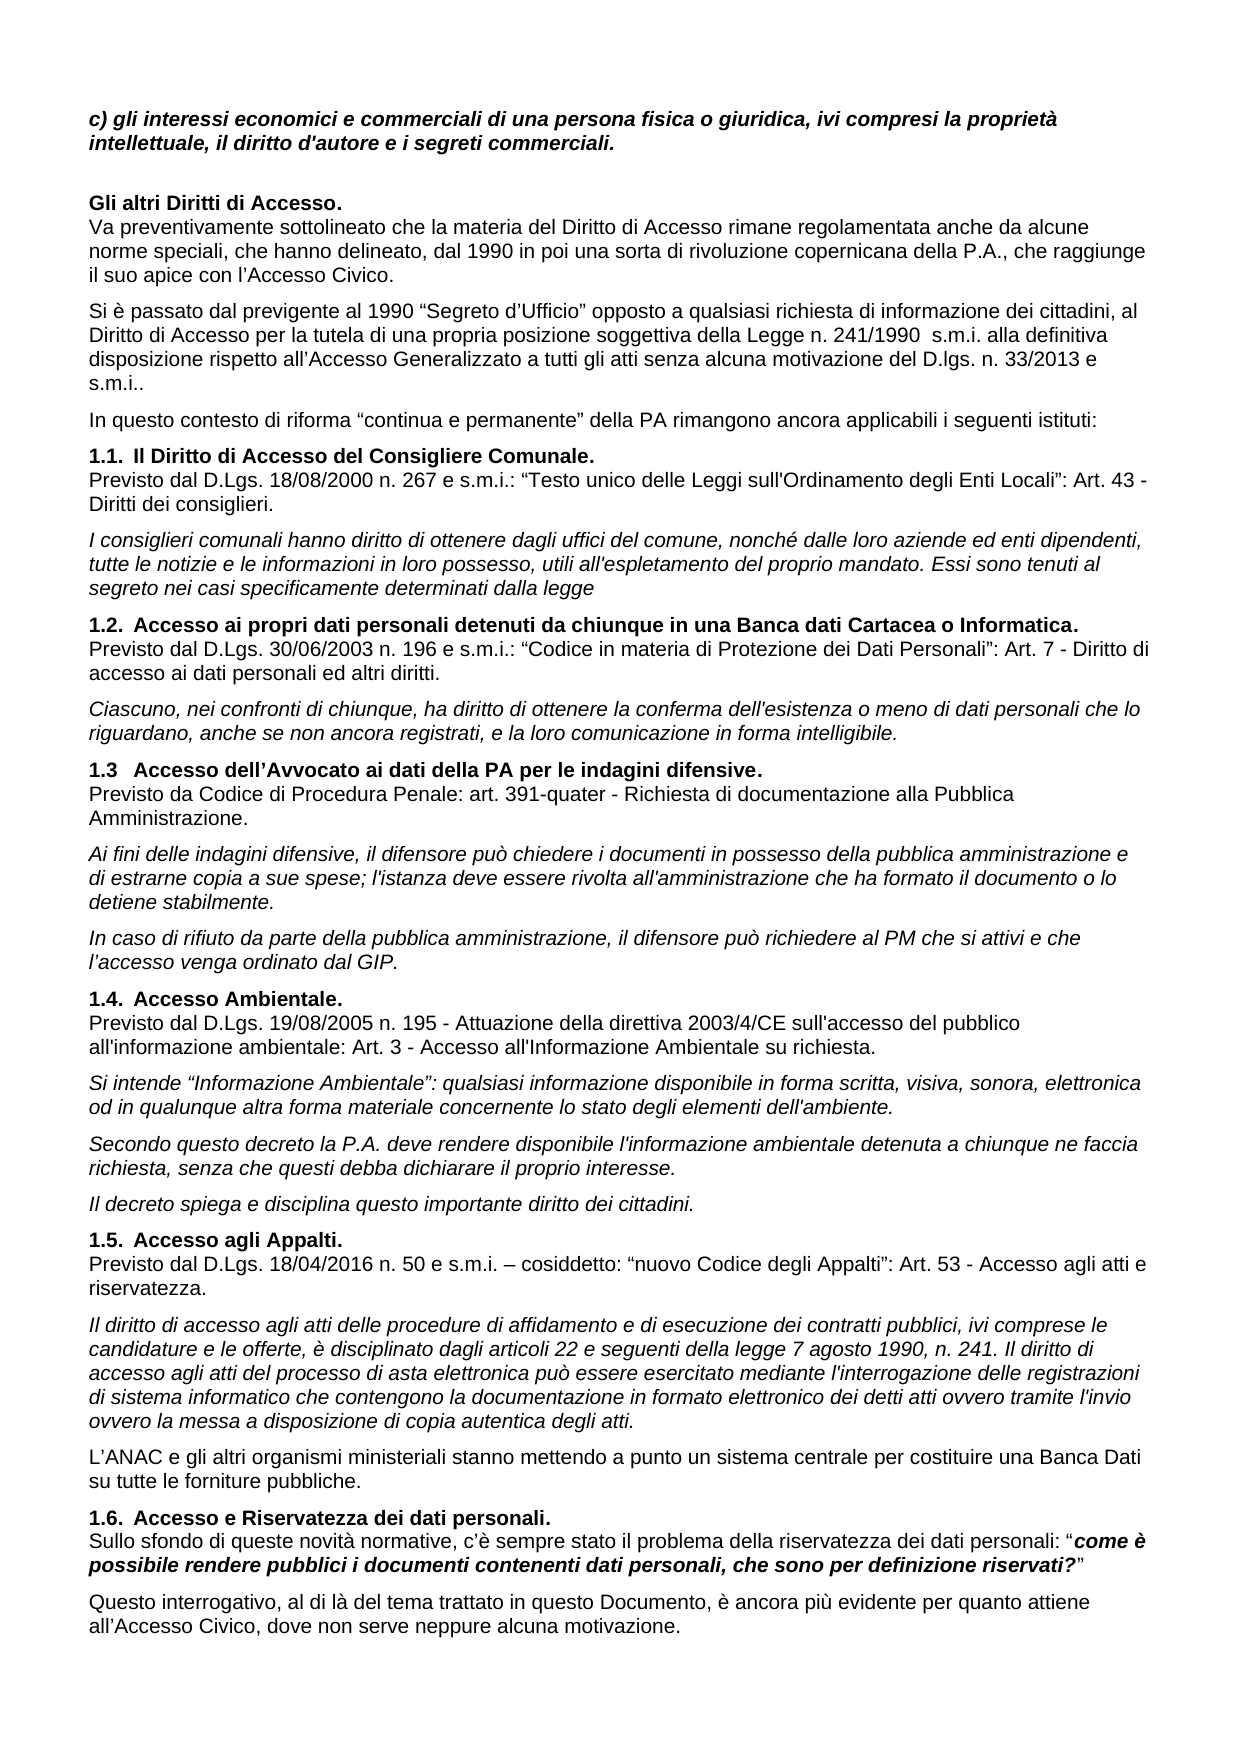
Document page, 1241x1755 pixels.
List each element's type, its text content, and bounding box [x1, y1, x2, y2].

subtitle 1.1. Il Diritto di Accesso del Consigliere Comunale. [89, 444, 1137, 468]
subtitle 1.2. Accesso ai propri dati personali detenuti da chiunque in una Banca dati Cartacea o Informatica. [89, 613, 1137, 637]
text L’ANAC e gli altri organismi ministeriali stanno mettendo a punto un sistema centrale per costituire una Banca Dati su tutte le forniture pubbliche. [89, 1445, 1152, 1493]
subtitle 1.5. Accesso agli Appalti. [89, 1228, 1137, 1252]
text Previsto dal D.Lgs. 19/08/2005 n. 195 - Attuazione della direttiva 2003/4/CE sull'accesso del pubblico all'informazione ambientale: Art. 3 - Accesso all'Informazione Ambientale su richiesta. [89, 1011, 1152, 1058]
text Secondo questo decreto la P.A. deve rendere disponibile l'informazione ambientale detenuta a chiunque ne faccia richiesta, senza che questi debba dichiarare il proprio interesse. [89, 1131, 1152, 1179]
text Si è passato dal previgente al 1990 “Segreto d’Ufficio” opposto a qualsiasi richiesta di informazione dei cittadini, al Diritto di Accesso per la tutela di una propria posizione soggettiva della Legge n. 241/1990 s.m.i. alla definitiva disposizione rispetto all’Accesso Generalizzato a tutti gli atti senza alcuna motivazione del D.lgs. n. 33/2013 e s.m.i.. [89, 299, 1152, 395]
text Va preventivamente sottolineato che la materia del Diritto di Accesso rimane regolamentata anche da alcune norme speciali, che hanno delineato, dal 1990 in poi una sorta di rivoluzione copernicana della P.A., che raggiunge il suo apice con l’Accesso Civico. [89, 215, 1152, 287]
text Sullo sfondo di queste novità normative, c’è sempre stato il problema della riservatezza dei dati personali: “come è possibile rendere pubblici i documenti contenenti dati personali, che sono per definizione riservati?” [89, 1529, 1152, 1577]
subtitle 1.3 Accesso dell’Avvocato ai dati della PA per le indagini difensive. [89, 757, 1137, 781]
text In questo contesto di riforma “continua e permanente” della PA rimangono ancora applicabili i seguenti istituti: [89, 407, 1152, 431]
text Previsto dal D.Lgs. 18/08/2000 n. 267 e s.m.i.: “Testo unico delle Leggi sull'Ordinamento degli Enti Locali”: Art. 43 - Diritti dei consiglieri. [89, 468, 1152, 516]
text Si intende “Informazione Ambientale”: qualsiasi informazione disponibile in forma scritta, visiva, sonora, elettronica od in qualunque altra forma materiale concernente lo stato degli elementi dell'ambiente. [89, 1071, 1152, 1119]
text Ciascuno, nei confronti di chiunque, ha diritto di ottenere la conferma dell'esistenza o meno di dati personali che lo riguardano, anche se non ancora registrati, e la loro comunicazione in forma intelligibile. [89, 697, 1152, 745]
text Previsto da Codice di Procedura Penale: art. 391-quater - Richiesta di documentazione alla Pubblica Amministrazione. [89, 781, 1152, 829]
subtitle Gli altri Diritti di Accesso. [89, 191, 1137, 215]
text I consiglieri comunali hanno diritto di ottenere dagli uffici del comune, nonché dalle loro aziende ed enti dipendenti, tutte le notizie e le informazioni in loro possesso, utili all'espletamento del proprio mandato. Essi sono tenuti al segreto nei casi specificamente determinati dalla legge [89, 528, 1152, 600]
text Previsto dal D.Lgs. 18/04/2016 n. 50 e s.m.i. – cosiddetto: “nuovo Codice degli Appalti”: Art. 53 - Accesso agli atti e riservatezza. [89, 1252, 1152, 1300]
subtitle 1.4. Accesso Ambientale. [89, 987, 1137, 1011]
text Questo interrogativo, al di là del tema trattato in questo Documento, è ancora più evidente per quanto attiene all’Accesso Civico, dove non serve neppure alcuna motivazione. [89, 1590, 1152, 1638]
text In caso di rifiuto da parte della pubblica amministrazione, il difensore può richiedere al PM che si attivi e che l’accesso venga ordinato dal GIP. [89, 926, 1152, 974]
text Il decreto spiega e disciplina questo importante diritto dei cittadini. [89, 1192, 1152, 1216]
subtitle 1.6. Accesso e Riservatezza dei dati personali. [89, 1505, 1137, 1529]
text Il diritto di accesso agli atti delle procedure di affidamento e di esecuzione dei contratti pubblici, ivi comprese le candidature e le offerte, è disciplinato dagli articoli 22 e seguenti della legge 7 agosto 1990, n. 241. Il diritto di accesso agli atti del processo di asta elettronica può essere esercitato mediante l'interrogazione delle registrazioni di sistema informatico che contengono la documentazione in formato elettronico dei detti atti ovvero tramite l'invio ovvero la messa a disposizione di copia autentica degli atti. [89, 1313, 1152, 1432]
text Ai fini delle indagini difensive, il difensore può chiedere i documenti in possesso della pubblica amministrazione e di estrarne copia a sue spese; l'istanza deve essere rivolta all'amministrazione che ha formato il documento o lo detiene stabilmente. [89, 842, 1152, 914]
text c) gli interessi economici e commerciali di una persona fisica o giuridica, ivi compresi la proprietà intellettuale, il diritto d'autore e i segreti commerciali. [89, 106, 1152, 154]
text Previsto dal D.Lgs. 30/06/2003 n. 196 e s.m.i.: “Codice in materia di Protezione dei Dati Personali”: Art. 7 - Diritto di accesso ai dati personali ed altri diritti. [89, 637, 1152, 684]
